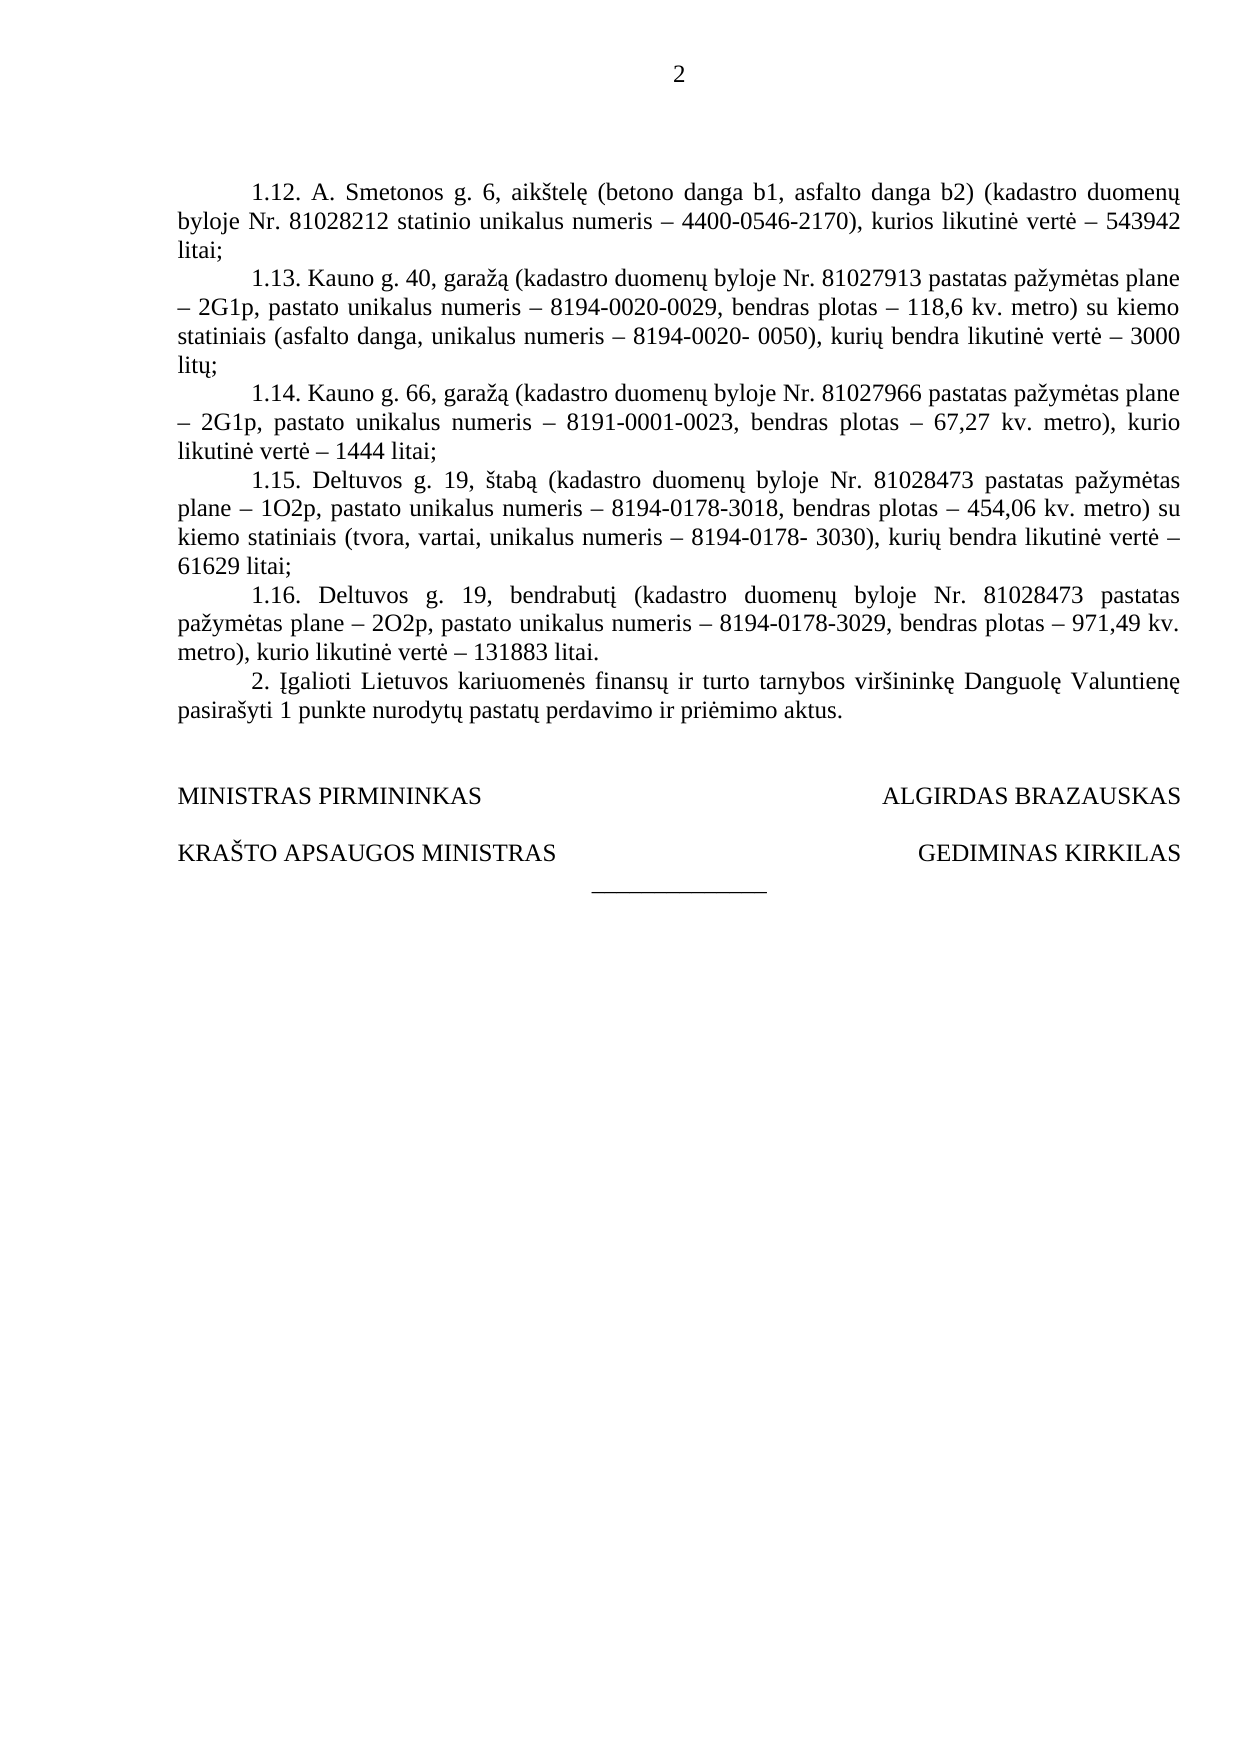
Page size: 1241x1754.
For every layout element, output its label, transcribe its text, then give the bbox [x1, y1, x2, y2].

text 1.12. A. Smetonos g. 6, aikštelę (betono danga b1, asfalto danga b2) (kadastro duomenų byloje Nr. 81028212 statinio unikalus numeris – 4400-0546-2170), kurios likutinė vertė – 543942 litai; [177, 177, 1181, 263]
text 2. Įgalioti Lietuvos kariuomenės finansų ir turto tarnybos viršininkę Danguolę Valuntienę pasirašyti 1 punkte nurodytų pastatų perdavimo ir priėmimo aktus. [177, 666, 1181, 723]
text 1.15. Deltuvos g. 19, štabą (kadastro duomenų byloje Nr. 81028473 pastatas pažymėtas plane – 1O2p, pastato unikalus numeris – 8194-0178-3018, bendras plotas – 454,06 kv. metro) su kiemo statiniais (tvora, vartai, unikalus numeris – 8194-0178- 3030), kurių bendra likutinė vertė – 61629 litai; [177, 465, 1181, 580]
text MINISTRAS PIRMININKAS ALGIRDAS BRAZAUSKAS [177, 781, 1181, 810]
text 1.14. Kauno g. 66, garažą (kadastro duomenų byloje Nr. 81027966 pastatas pažymėtas plane – 2G1p, pastato unikalus numeris – 8191-0001-0023, bendras plotas – 67,27 kv. metro), kurio likutinė vertė – 1444 litai; [177, 378, 1181, 465]
text 1.16. Deltuvos g. 19, bendrabutį (kadastro duomenų byloje Nr. 81028473 pastatas pažymėtas plane – 2O2p, pastato unikalus numeris – 8194-0178-3029, bendras plotas – 971,49 kv. metro), kurio likutinė vertė – 131883 litai. [177, 580, 1181, 666]
text ______________ [177, 867, 1181, 896]
text 1.13. Kauno g. 40, garažą (kadastro duomenų byloje Nr. 81027913 pastatas pažymėtas plane – 2G1p, pastato unikalus numeris – 8194-0020-0029, bendras plotas – 118,6 kv. metro) su kiemo statiniais (asfalto danga, unikalus numeris – 8194-0020- 0050), kurių bendra likutinė vertė – 3000 litų; [177, 263, 1181, 378]
text KRAŠTO APSAUGOS MINISTRAS GEDIMINAS KIRKILAS [177, 838, 1181, 867]
